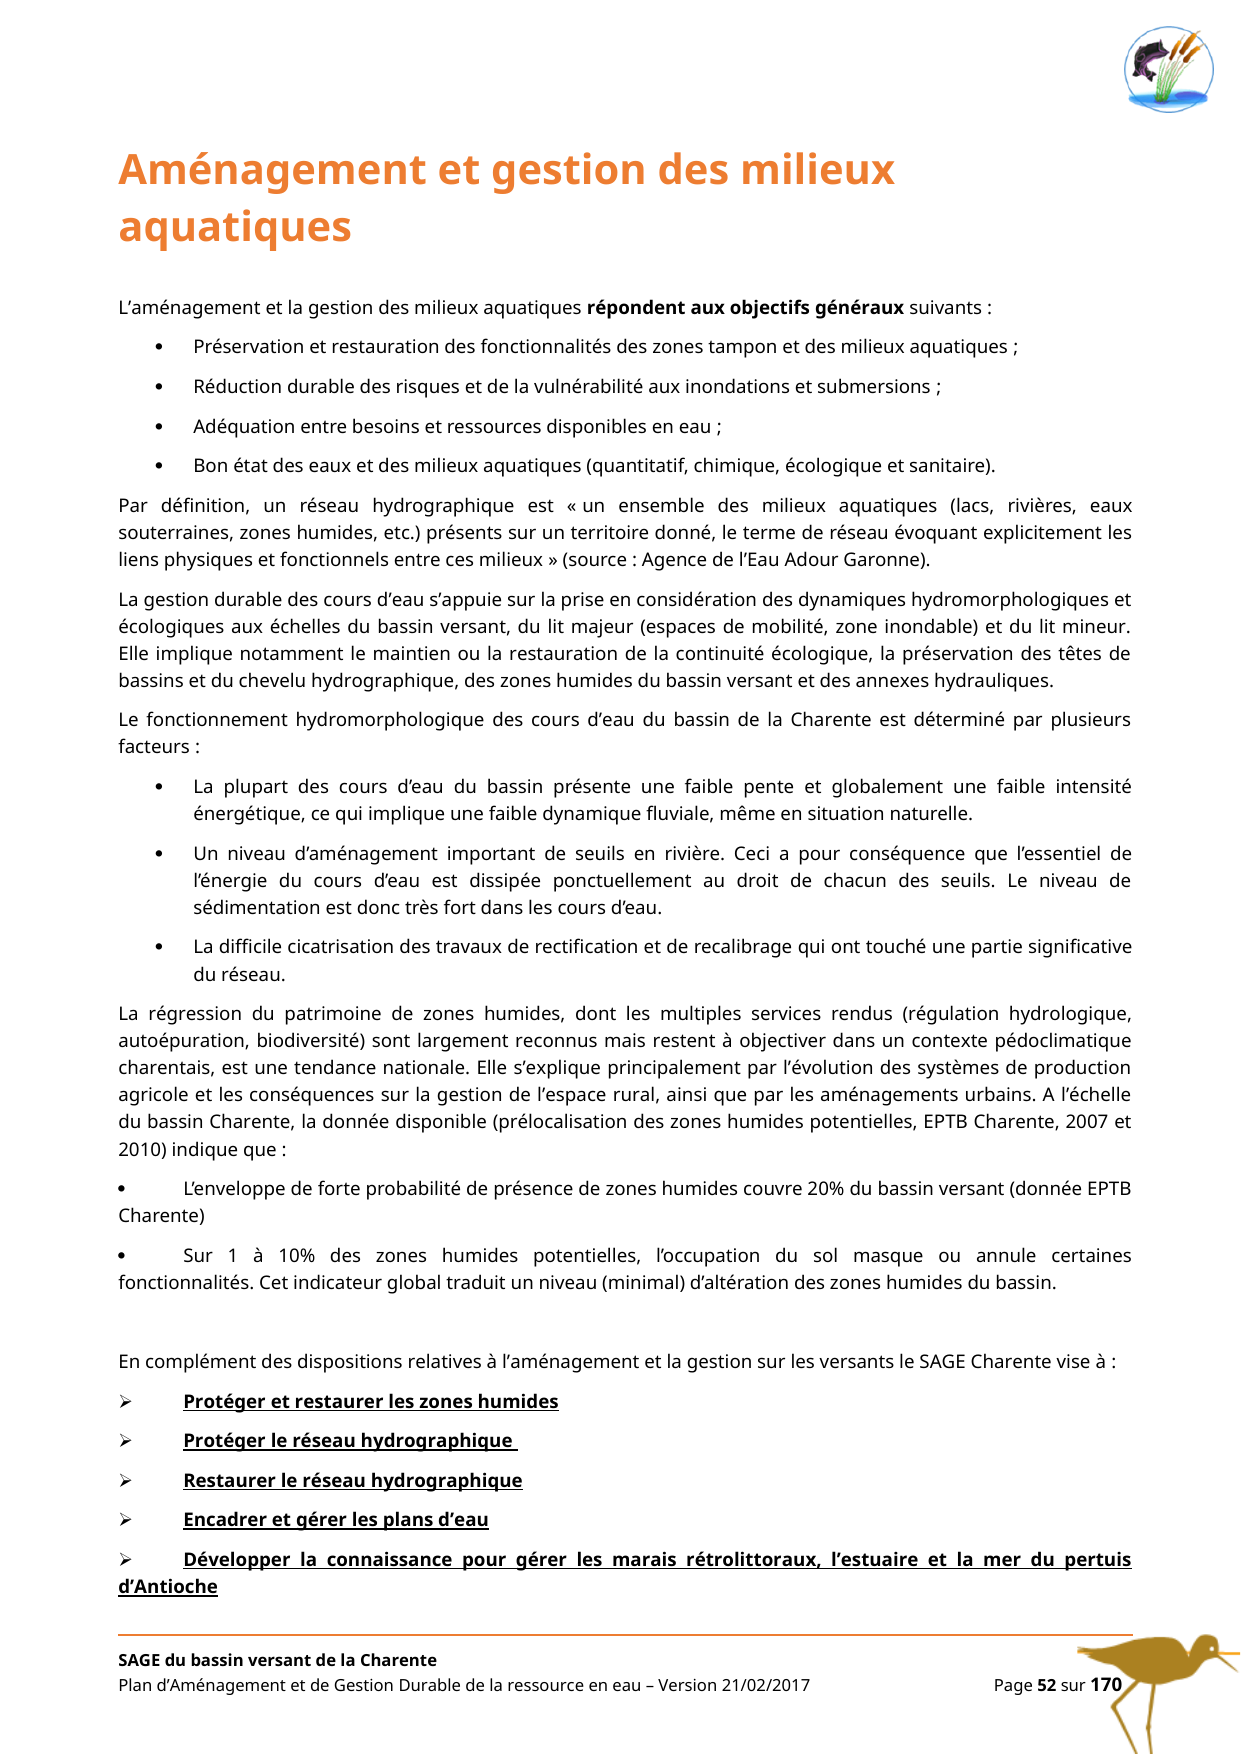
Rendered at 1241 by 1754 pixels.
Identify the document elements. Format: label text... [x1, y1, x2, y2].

text Par définition, un réseau hydrographique est « un ensemble des milieux aquatiques (lacs, rivières, eaux souterraines, zones humides, etc.) présents sur un territoire donné, le terme de réseau évoquant explicitement les liens physiques et fonctionnels entre ces milieux » (source : Agence de l’Eau Adour Garonne). [118, 491, 1133, 572]
list La difficile cicatrisation des travaux de rectification et de recalibrage qui ont touché une partie significative du réseau. [156, 932, 1133, 986]
list Sur 1 à 10% des zones humides potentielles, l’occupation du sol masque ou annule certaines fonctionnalités. Cet indicateur global traduit un niveau (minimal) d’altération des zones humides du bassin. [118, 1241, 1133, 1295]
list Encadrer et gérer les plans d’eau [118, 1505, 1133, 1532]
list Réduction durable des risques et de la vulnérabilité aux inondations et submersions ; [156, 372, 1133, 399]
list Protéger le réseau hydrographique [118, 1426, 1133, 1453]
text En complément des dispositions relatives à l’aménagement et la gestion sur les versants le SAGE Charente vise à : [118, 1347, 1133, 1374]
list Protéger et restaurer les zones humides [118, 1386, 1133, 1413]
list Restaurer le réseau hydrographique [118, 1466, 1133, 1493]
text L’aménagement et la gestion des milieux aquatiques répondent aux objectifs généraux suivants : [118, 293, 1133, 320]
list Préservation et restauration des fonctionnalités des zones tampon et des milieux aquatiques ; [156, 332, 1133, 359]
list Développer la connaissance pour gérer les marais rétrolittoraux, l’estuaire et la mer du pertuis d’Antioche [118, 1545, 1133, 1599]
list Adéquation entre besoins et ressources disponibles en eau ; [156, 411, 1133, 438]
list Un niveau d’aménagement important de seuils en rivière. Ceci a pour conséquence que l’essentiel de l’énergie du cours d’eau est dissipée ponctuellement au droit de chacun des seuils. Le niveau de sédimentation est donc très fort dans les cours d’eau. [156, 838, 1133, 920]
text La régression du patrimoine de zones humides, dont les multiples services rendus (régulation hydrologique, autoépuration, biodiversité) sont largement reconnus mais restent à objectiver dans un contexte pédoclimatique charentais, est une tendance nationale. Elle s’explique principalement par l’évolution des systèmes de production agricole et les conséquences sur la gestion de l’espace rural, ainsi que par les aménagements urbains. A l’échelle du bassin Charente, la donnée disponible (prélocalisation des zones humides potentielles, EPTB Charente, 2007 et 2010) indique que : [118, 999, 1133, 1161]
list Bon état des eaux et des milieux aquatiques (quantitatif, chimique, écologique et sanitaire). [156, 451, 1133, 478]
subtitle Aménagement et gestion des milieux aquatiques [118, 139, 1133, 253]
text La gestion durable des cours d’eau s’appuie sur la prise en considération des dynamiques hydromorphologiques et écologiques aux échelles du bassin versant, du lit majeur (espaces de mobilité, zone inondable) et du lit mineur. Elle implique notamment le maintien ou la restauration de la continuité écologique, la préservation des têtes de bassins et du chevelu hydrographique, des zones humides du bassin versant et des annexes hydrauliques. [118, 584, 1133, 693]
text Le fonctionnement hydromorphologique des cours d’eau du bassin de la Charente est déterminé par plusieurs facteurs : [118, 705, 1133, 759]
list La plupart des cours d’eau du bassin présente une faible pente et globalement une faible intensité énergétique, ce qui implique une faible dynamique fluviale, même en situation naturelle. [156, 772, 1133, 826]
list L’enveloppe de forte probabilité de présence de zones humides couvre 20% du bassin versant (donnée EPTB Charente) [118, 1174, 1133, 1228]
